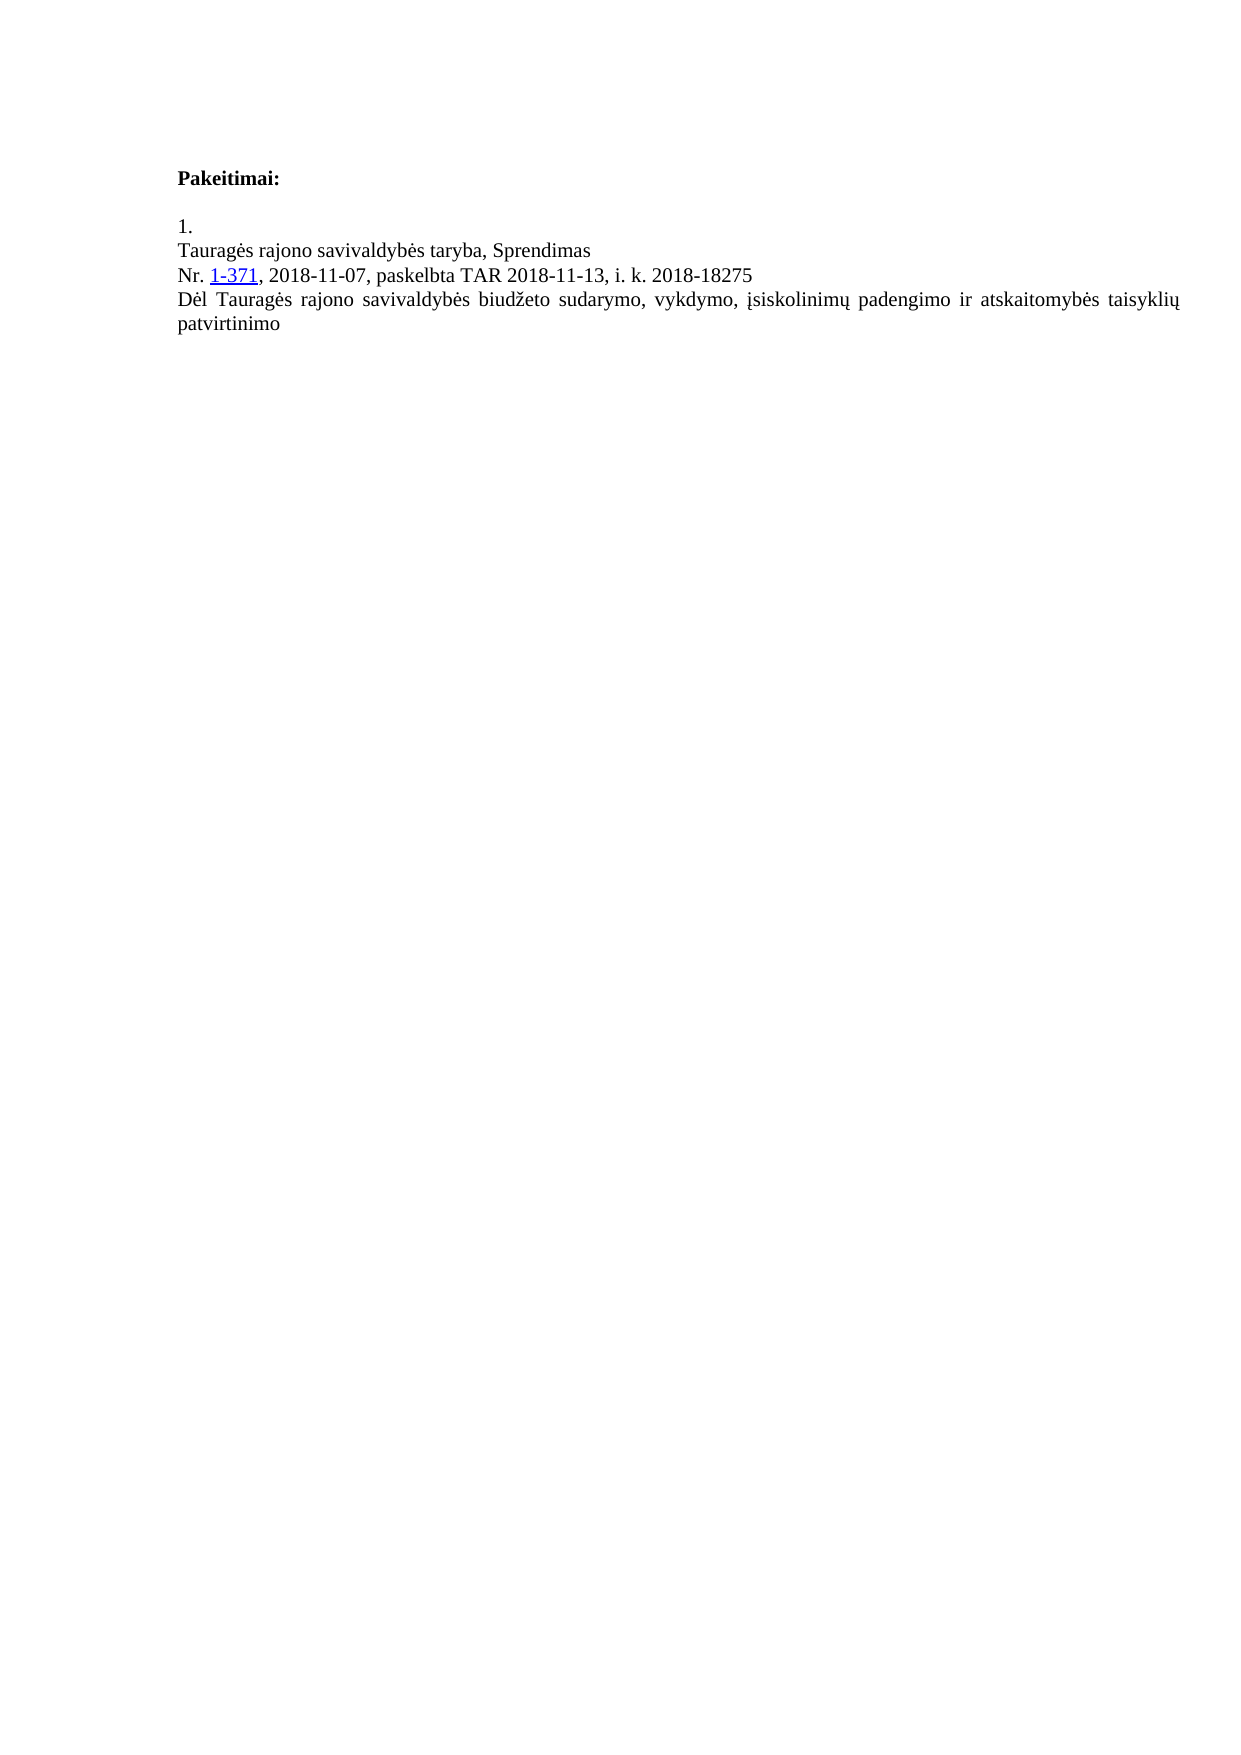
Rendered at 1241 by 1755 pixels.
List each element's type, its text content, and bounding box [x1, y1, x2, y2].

text Pakeitimai: [177, 166, 1181, 190]
text Nr. 1-371, 2018-11-07, paskelbta TAR 2018-11-13, i. k. 2018-18275 [177, 262, 1181, 287]
text Dėl Tauragės rajono savivaldybės biudžeto sudarymo, vykdymo, įsiskolinimų padengimo ir atskaitomybės taisyklių patvirtinimo [177, 287, 1181, 335]
text Tauragės rajono savivaldybės taryba, Sprendimas [177, 238, 1181, 262]
text 1. [177, 214, 1181, 238]
